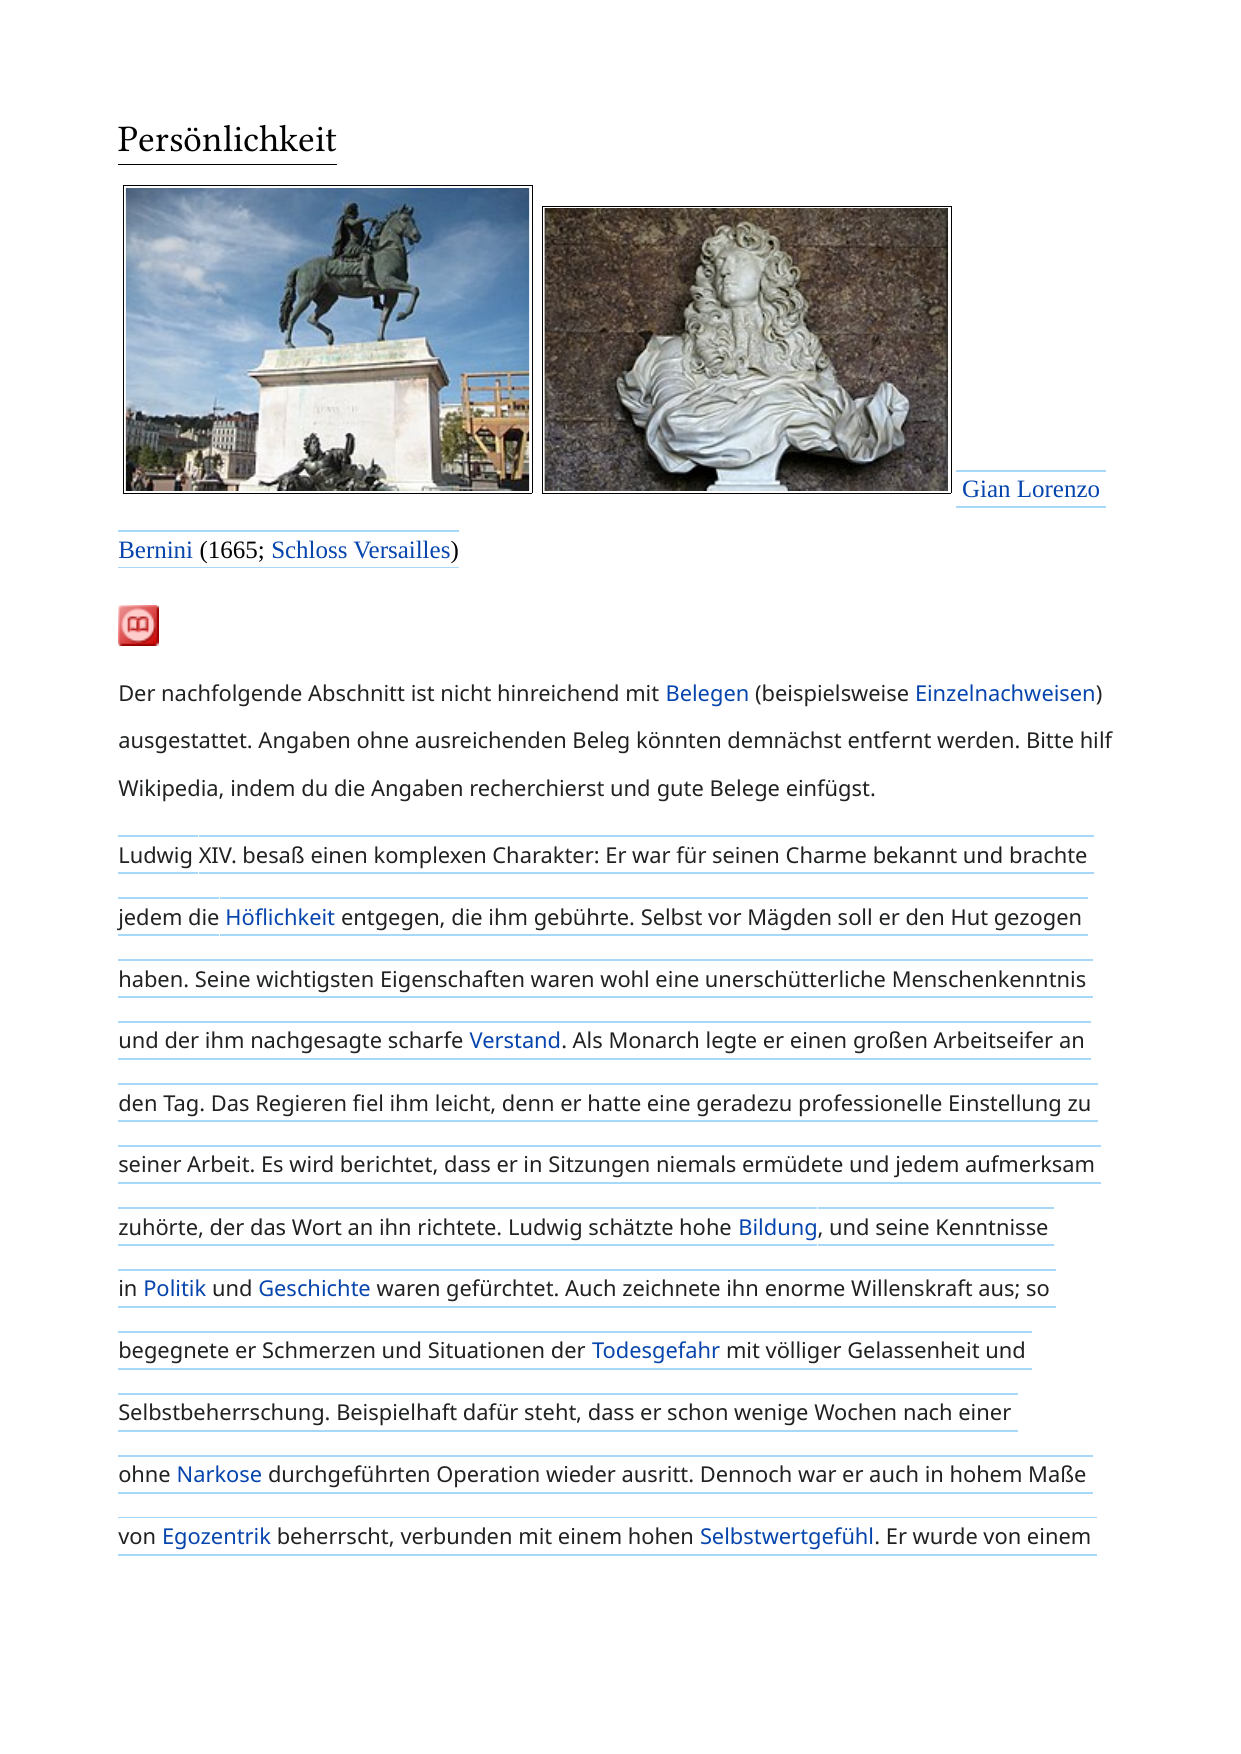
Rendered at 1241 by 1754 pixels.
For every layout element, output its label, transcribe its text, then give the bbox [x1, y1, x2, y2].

picture [125, 188, 530, 491]
subtitle Persönlichkeit [118, 118, 1122, 164]
picture [544, 208, 948, 491]
text Der nachfolgende Abschnitt ist nicht hinreichend mit Belegen (beispielsweise Einzelnachweisen) ausgestattet. Angaben ohne ausreichenden Beleg könnten demnächst entfernt werden. Bitte hilf Wikipedia, indem du die Angaben recherchierst und gute Belege einfügst. [118, 678, 1122, 803]
text Gian Lorenzo Bernini (1665; Schloss Versailles) [118, 181, 1122, 568]
picture [118, 605, 159, 646]
text Ludwig XIV. besaß einen komplexen Charakter: Er war für seinen Charme bekannt und brachte jedem die Höflichkeit entgegen, die ihm gebührte. Selbst vor Mägden soll er den Hut gezogen haben. Seine wichtigsten Eigenschaften waren wohl eine unerschütterliche Menschenkenntnis und der ihm nachgesagte scharfe Verstand. Als Monarch legte er einen großen Arbeitseifer an den Tag. Das Regieren fiel ihm leicht, denn er hatte eine geradezu professionelle Einstellung zu seiner Arbeit. Es wird berichtet, dass er in Sitzungen niemals ermüdete und jedem aufmerksam zuhörte, der das Wort an ihn richtete. Ludwig schätzte hohe Bildung, und seine Kenntnisse in Politik und Geschichte waren gefürchtet. Auch zeichnete ihn enorme Willenskraft aus; so begegnete er Schmerzen und Situationen der Todesgefahr mit völliger Gelassenheit und Selbstbeherrschung. Beispielhaft dafür steht, dass er schon wenige Wochen nach einer ohne Narkose durchgeführten Operation wieder ausritt. Dennoch war er auch in hohem Maße von Egozentrik beherrscht, verbunden mit einem hohen Selbstwertgefühl. Er wurde von einem [118, 835, 1122, 1556]
